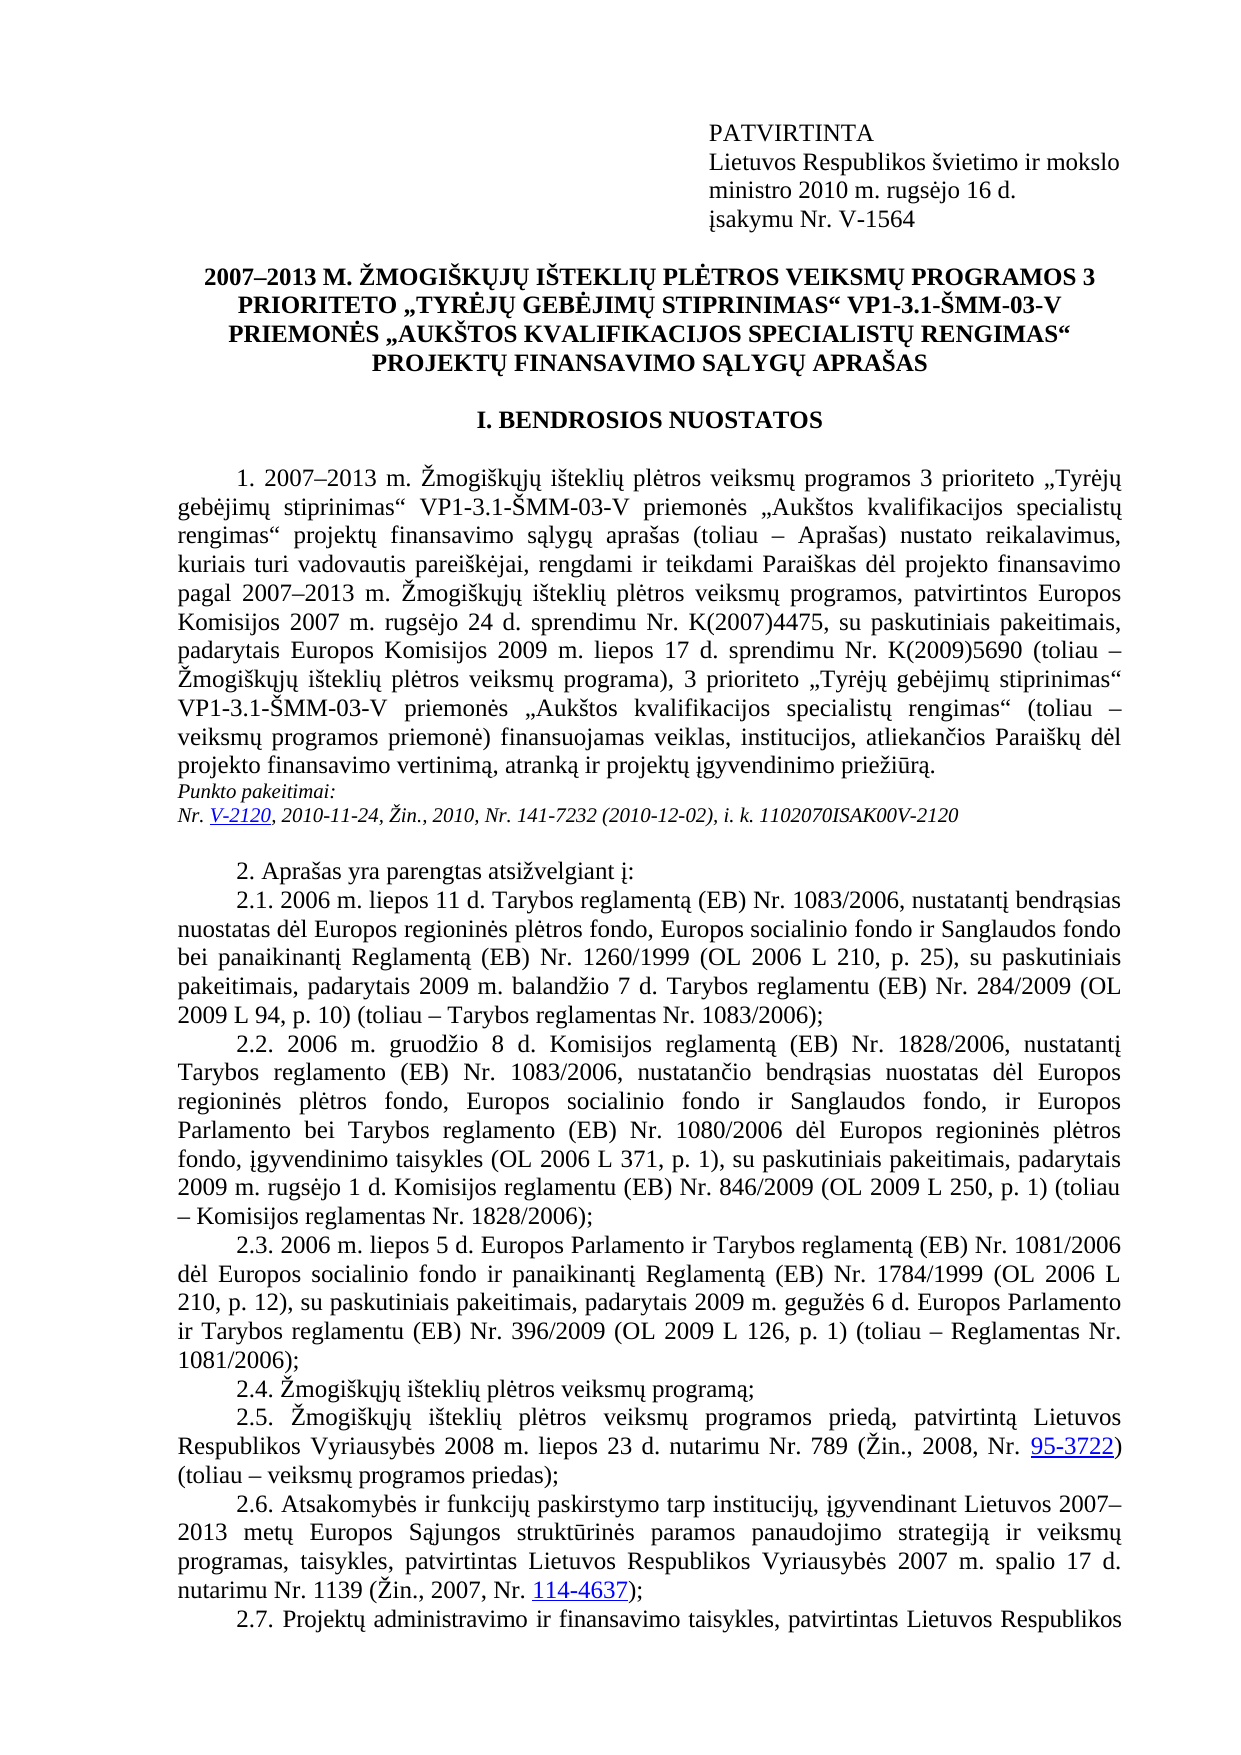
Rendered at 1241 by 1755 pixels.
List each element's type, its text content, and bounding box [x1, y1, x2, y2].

text Punkto pakeitimai: [177, 779, 1122, 803]
text įsakymu Nr. V-1564 [177, 204, 1122, 233]
text Lietuvos Respublikos švietimo ir mokslo [177, 147, 1122, 176]
text 1. 2007–2013 m. Žmogiškųjų išteklių plėtros veiksmų programos 3 prioriteto „Tyrėjų gebėjimų stiprinimas“ VP1-3.1-ŠMM-03-V priemonės „Aukštos kvalifikacijos specialistų rengimas“ projektų finansavimo sąlygų aprašas (toliau – Aprašas) nustato reikalavimus, kuriais turi vadovautis pareiškėjai, rengdami ir teikdami Paraiškas dėl projekto finansavimo pagal 2007–2013 m. Žmogiškųjų išteklių plėtros veiksmų programos, patvirtintos Europos Komisijos 2007 m. rugsėjo 24 d. sprendimu Nr. K(2007)4475, su paskutiniais pakeitimais, padarytais Europos Komisijos 2009 m. liepos 17 d. sprendimu Nr. K(2009)5690 (toliau – Žmogiškųjų išteklių plėtros veiksmų programa), 3 prioriteto „Tyrėjų gebėjimų stiprinimas“ VP1-3.1-ŠMM-03-V priemonės „Aukštos kvalifikacijos specialistų rengimas“ (toliau – veiksmų programos priemonė) finansuojamas veiklas, institucijos, atliekančios Paraiškų dėl projekto finansavimo vertinimą, atranką ir projektų įgyvendinimo priežiūrą. [177, 463, 1122, 779]
text 2.2. 2006 m. gruodžio 8 d. Komisijos reglamentą (EB) Nr. 1828/2006, nustatantį Tarybos reglamento (EB) Nr. 1083/2006, nustatančio bendrąsias nuostatas dėl Europos regioninės plėtros fondo, Europos socialinio fondo ir Sanglaudos fondo, ir Europos Parlamento bei Tarybos reglamento (EB) Nr. 1080/2006 dėl Europos regioninės plėtros fondo, įgyvendinimo taisykles (OL 2006 L 371, p. 1), su paskutiniais pakeitimais, padarytais 2009 m. rugsėjo 1 d. Komisijos reglamentu (EB) Nr. 846/2009 (OL 2009 L 250, p. 1) (toliau – Komisijos reglamentas Nr. 1828/2006); [177, 1029, 1122, 1230]
text 2.7. Projektų administravimo ir finansavimo taisykles, patvirtintas Lietuvos Respublikos [177, 1604, 1122, 1632]
text 2. Aprašas yra parengtas atsižvelgiant į: [177, 856, 1122, 885]
text 2.3. 2006 m. liepos 5 d. Europos Parlamento ir Tarybos reglamentą (EB) Nr. 1081/2006 dėl Europos socialinio fondo ir panaikinantį Reglamentą (EB) Nr. 1784/1999 (OL 2006 L 210, p. 12), su paskutiniais pakeitimais, padarytais 2009 m. gegužės 6 d. Europos Parlamento ir Tarybos reglamentu (EB) Nr. 396/2009 (OL 2009 L 126, p. 1) (toliau – Reglamentas Nr. 1081/2006); [177, 1230, 1122, 1374]
text 2.6. Atsakomybės ir funkcijų paskirstymo tarp institucijų, įgyvendinant Lietuvos 2007–2013 metų Europos Sąjungos struktūrinės paramos panaudojimo strategiją ir veiksmų programas, taisykles, patvirtintas Lietuvos Respublikos Vyriausybės 2007 m. spalio 17 d. nutarimu Nr. 1139 (Žin., 2007, Nr. 114-4637); [177, 1489, 1122, 1604]
text ministro 2010 m. rugsėjo 16 d. [177, 176, 1122, 204]
text 2007–2013 M. ŽMOGIŠKŲJŲ IŠTEKLIŲ PLĖTROS VEIKSMŲ PROGRAMOS 3 PRIORITETO „TYRĖJŲ GEBĖJIMŲ STIPRINIMAS“ VP1-3.1-ŠMM-03-V PRIEMONĖS „AUKŠTOS KVALIFIKACIJOS SPECIALISTŲ RENGIMAS“ PROJEKTŲ FINANSAVIMO SĄLYGŲ APRAŠAS [177, 262, 1122, 377]
text 2.1. 2006 m. liepos 11 d. Tarybos reglamentą (EB) Nr. 1083/2006, nustatantį bendrąsias nuostatas dėl Europos regioninės plėtros fondo, Europos socialinio fondo ir Sanglaudos fondo bei panaikinantį Reglamentą (EB) Nr. 1260/1999 (OL 2006 L 210, p. 25), su paskutiniais pakeitimais, padarytais 2009 m. balandžio 7 d. Tarybos reglamentu (EB) Nr. 284/2009 (OL 2009 L 94, p. 10) (toliau – Tarybos reglamentas Nr. 1083/2006); [177, 885, 1122, 1029]
text patvirtinta [709, 118, 1122, 147]
text 2.4. Žmogiškųjų išteklių plėtros veiksmų programą; [177, 1374, 1122, 1402]
text I. Bendrosios nuostatos [177, 406, 1122, 434]
text Nr. V-2120, 2010-11-24, Žin., 2010, Nr. 141-7232 (2010-12-02), i. k. 1102070ISAK00V-2120 [177, 803, 1122, 827]
text 2.5. Žmogiškųjų išteklių plėtros veiksmų programos priedą, patvirtintą Lietuvos Respublikos Vyriausybės 2008 m. liepos 23 d. nutarimu Nr. 789 (Žin., 2008, Nr. 95-3722) (toliau – veiksmų programos priedas); [177, 1402, 1122, 1489]
